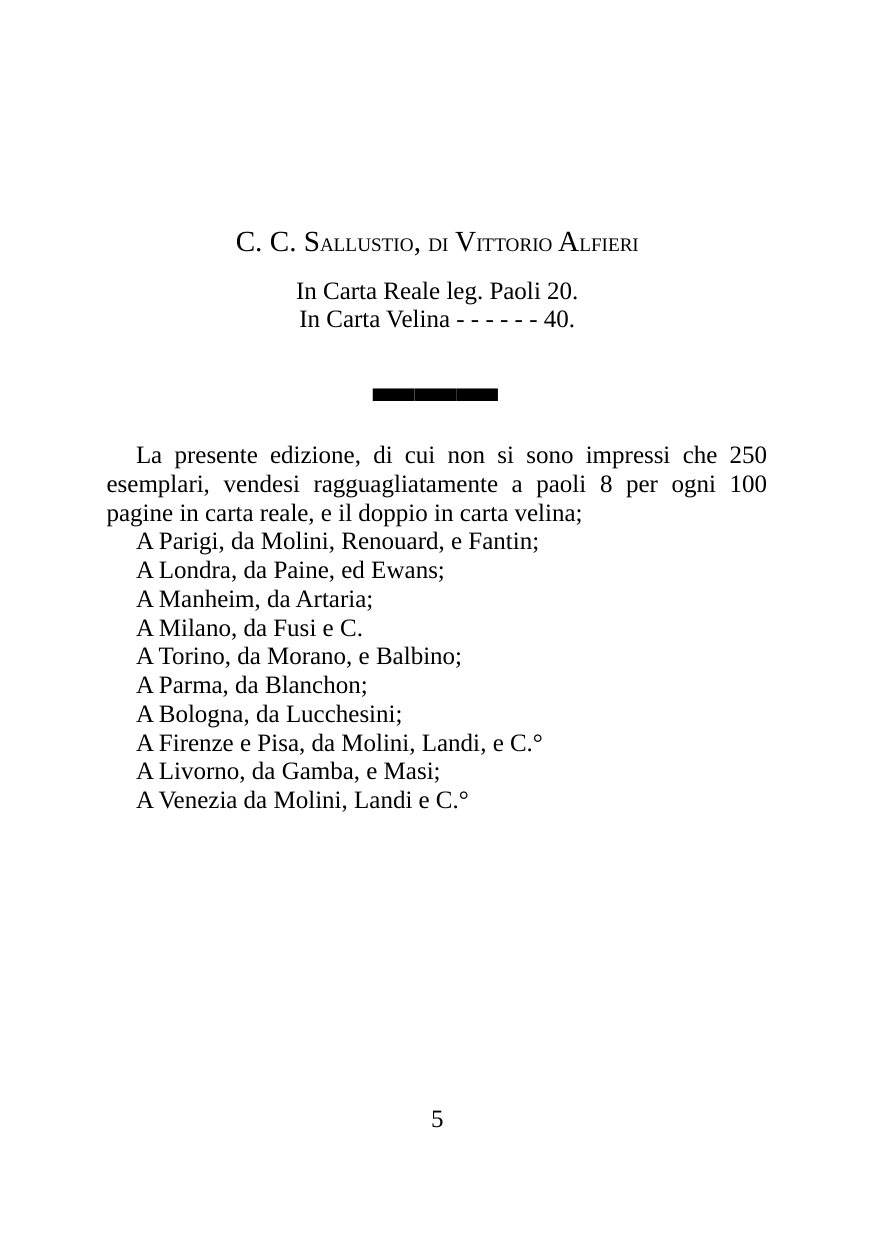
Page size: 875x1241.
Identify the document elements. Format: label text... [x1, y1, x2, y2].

text In Carta Velina - - - - - - 40. [106, 304, 768, 333]
text ▬▬▬ [106, 363, 768, 411]
text In Carta Reale leg. Paoli 20. [106, 276, 768, 304]
text A Londra, da Paine, ed Ewans; [106, 555, 768, 584]
text A Venezia da Molini, Landi e C.° [106, 785, 768, 814]
text A Parigi, da Molini, Renouard, e Fantin; [106, 526, 768, 555]
text A Bologna, da Lucchesini; [106, 699, 768, 728]
text A Parma, da Blanchon; [106, 670, 768, 699]
text A Firenze e Pisa, da Molini, Landi, e C.° [106, 728, 768, 756]
text La presente edizione, di cui non si sono impressi che 250 esemplari, vendesi ragguagliatamente a paoli 8 per ogni 100 pagine in carta reale, e il doppio in carta velina; [106, 440, 768, 526]
text A Milano, da Fusi e C. [106, 613, 768, 641]
text A Torino, da Morano, e Balbino; [106, 641, 768, 670]
text C. C. Sallustio, di Vittorio Alfieri [106, 224, 768, 258]
text A Livorno, da Gamba, e Masi; [106, 756, 768, 785]
text A Manheim, da Artaria; [106, 584, 768, 613]
